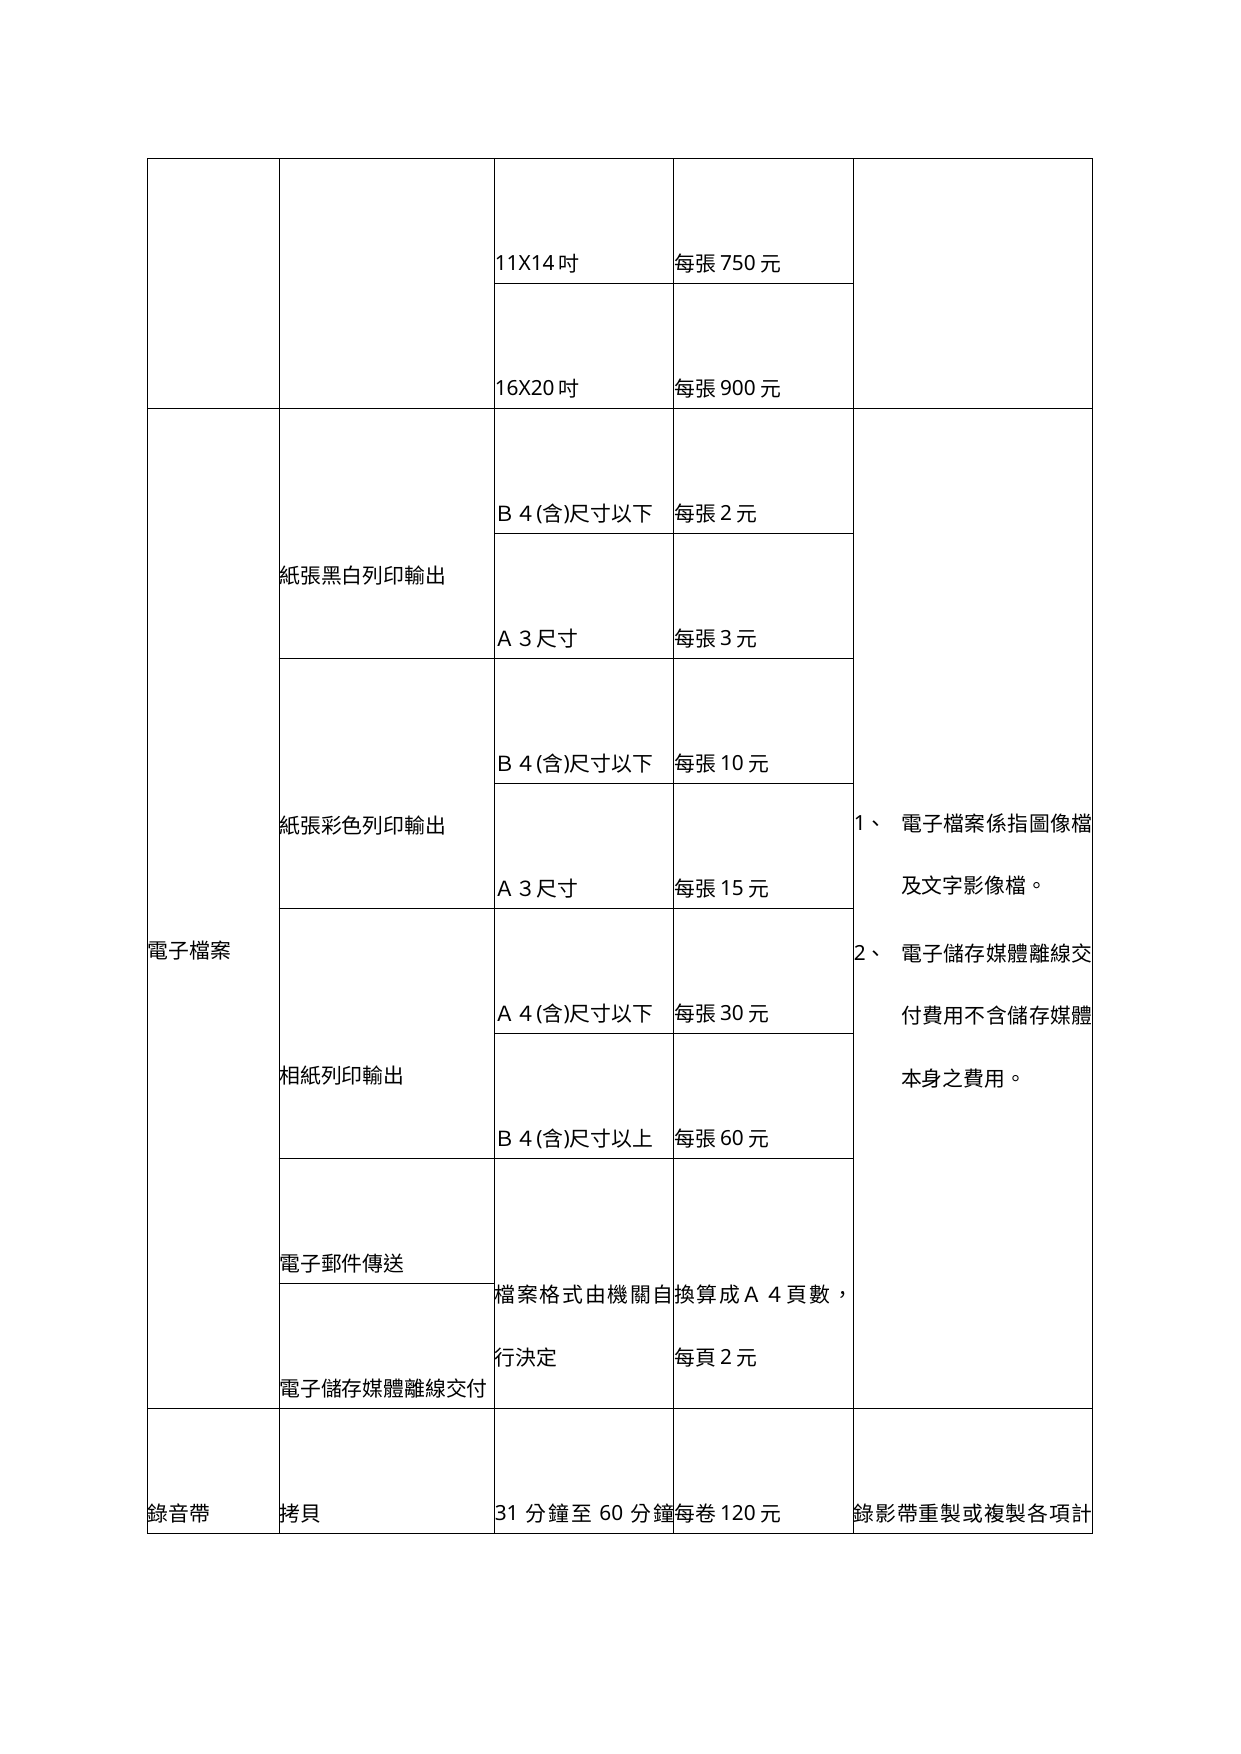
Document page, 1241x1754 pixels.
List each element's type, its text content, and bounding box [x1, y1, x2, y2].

table_cell 檔案格式由機關自行決定 [495, 1159, 673, 1408]
table_cell 每張60元 [674, 1034, 853, 1158]
table_cell 每張750元 [674, 159, 853, 283]
table_cell 每卷120元 [674, 1409, 853, 1533]
table_cell Ｂ４(含)尺寸以上 [495, 1034, 673, 1158]
table_cell 錄影帶重製或複製各項計 [854, 1409, 1092, 1533]
table_cell 電子郵件傳送 [280, 1159, 494, 1283]
table_cell 每張10元 [674, 659, 853, 783]
table_cell Ａ４(含)尺寸以下 [495, 909, 673, 1033]
table_cell Ｂ４(含)尺寸以下 [495, 409, 673, 533]
table_cell 16X20吋 [495, 284, 673, 408]
table_cell 每張3元 [674, 534, 853, 658]
table_cell 換算成Ａ４頁數，每頁2元 [674, 1159, 853, 1408]
table_cell Ａ３尺寸 [495, 534, 673, 658]
table_cell [854, 159, 1092, 408]
table_cell 相紙列印輸出 [280, 909, 494, 1158]
table_cell [280, 159, 494, 408]
table_cell 電子儲存媒體離線交付 [280, 1284, 494, 1408]
table_cell Ｂ４(含)尺寸以下 [495, 659, 673, 783]
table_cell 每張900元 [674, 284, 853, 408]
table_cell 每張30元 [674, 909, 853, 1033]
table_cell 每張15元 [674, 784, 853, 908]
table_cell 紙張彩色列印輸出 [280, 659, 494, 908]
table_cell 紙張黑白列印輸出 [280, 409, 494, 658]
table_cell [148, 159, 279, 408]
table_cell 31分鐘至60分鐘帶 [495, 1409, 673, 1533]
table_cell 11X14吋 [495, 159, 673, 283]
table_cell 電子檔案 [148, 409, 279, 1408]
table_cell 電子檔案係指圖像檔及文字影像檔。 電子儲存媒體離線交付費用不含儲存媒體本身之費用。 [854, 409, 1092, 1408]
table_cell 每張2元 [674, 409, 853, 533]
table_cell 錄音帶 [148, 1409, 279, 1533]
table_cell Ａ３尺寸 [495, 784, 673, 908]
table_cell 拷貝 [280, 1409, 494, 1533]
